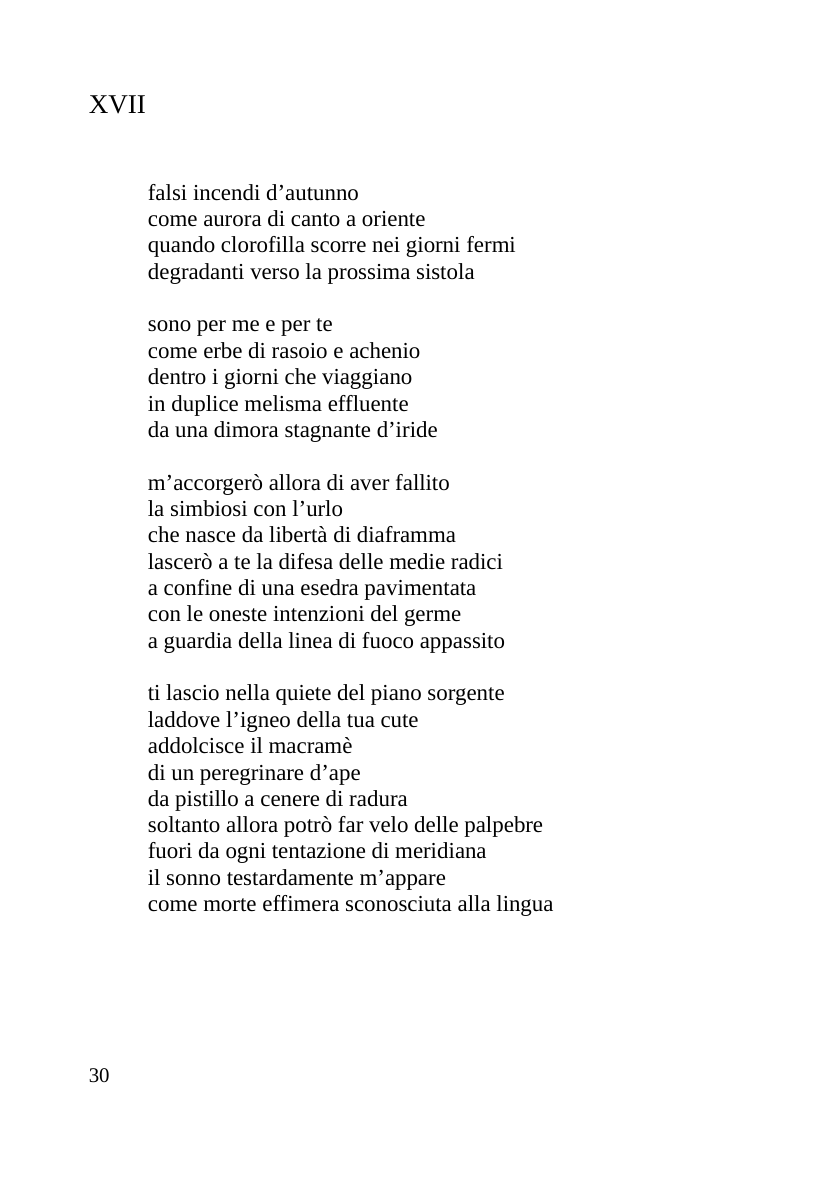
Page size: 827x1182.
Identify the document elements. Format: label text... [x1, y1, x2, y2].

text di un peregrinare d’ape [148, 758, 738, 785]
text falsi incendi d’autunno [148, 179, 738, 205]
text da pistillo a cenere di radura [148, 785, 738, 811]
text a guardia della linea di fuoco appassito [148, 627, 738, 653]
text quando clorofilla scorre nei giorni fermi [148, 231, 738, 258]
text addolcisce il macramè [148, 732, 738, 758]
text XVII [88, 88, 738, 120]
text degradanti verso la prossima sistola [148, 258, 738, 284]
text sono per me e per te [148, 311, 738, 337]
text come morte effimera sconosciuta alla lingua [148, 890, 738, 917]
text fuori da ogni tentazione di meridiana [148, 838, 738, 864]
text il sonno testardamente m’appare [148, 864, 738, 890]
text dentro i giorni che viaggiano [148, 363, 738, 389]
text ti lascio nella quiete del piano sorgente [148, 679, 738, 706]
text come aurora di canto a oriente [148, 205, 738, 231]
text che nasce da libertà di diaframma [148, 521, 738, 548]
text soltanto allora potrò far velo delle palpebre [148, 811, 738, 838]
text in duplice melisma effluente [148, 389, 738, 416]
text m’accorgerò allora di aver fallito [148, 469, 738, 495]
text con le oneste intenzioni del germe [148, 600, 738, 627]
text da una dimora stagnante d’iride [148, 416, 738, 442]
text laddove l’igneo della tua cute [148, 706, 738, 732]
text a confine di una esedra pavimentata [148, 574, 738, 600]
text come erbe di rasoio e achenio [148, 337, 738, 363]
text lascerò a te la difesa delle medie radici [148, 548, 738, 574]
text la simbiosi con l’urlo [148, 495, 738, 521]
